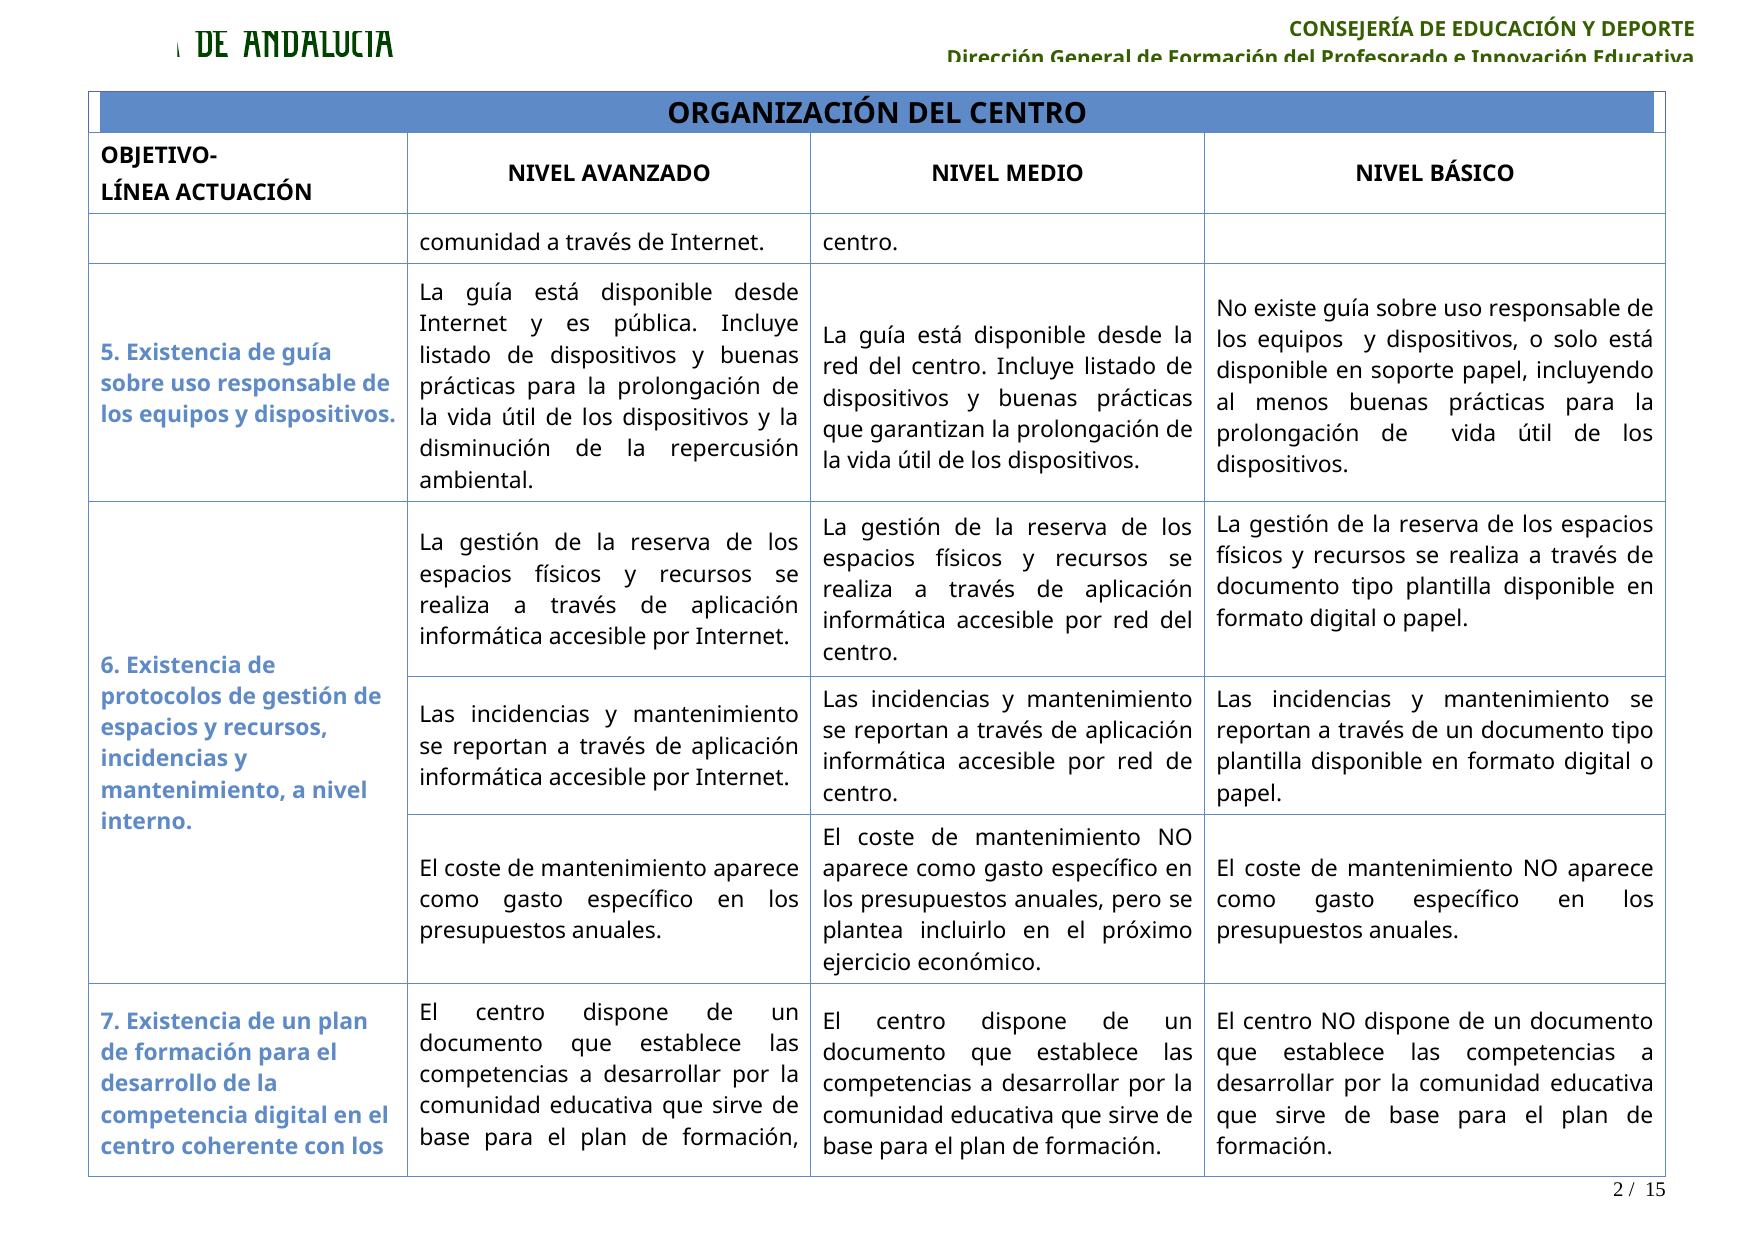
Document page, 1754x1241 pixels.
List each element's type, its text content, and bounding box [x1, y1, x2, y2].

table_cell 7. Existencia de un plan de formación para el desarrollo de la competencia digital en el centro coherente con los [89, 984, 407, 1176]
table_cell La gestión de la reserva de los espacios físicos y recursos se realiza a través de documento tipo plantilla disponible en formato digital o papel. [1205, 502, 1665, 676]
table_cell Las incidencias y mantenimiento se reportan a través de un documento tipo plantilla disponible en formato digital o papel. [1205, 677, 1665, 814]
table_cell La gestión de la reserva de los espacios físicos y recursos se realiza a través de aplicación informática accesible por Internet. [408, 502, 810, 676]
table_cell OBJETIVO- LÍNEA ACTUACIÓN [89, 133, 407, 213]
table_cell El centro NO dispone de un documento que establece las competencias a desarrollar por la comunidad educativa que sirve de base para el plan de formación. [1205, 984, 1665, 1176]
table_cell Las incidencias y mantenimiento se reportan a través de aplicación informática accesible por red de centro. [811, 677, 1204, 814]
table_cell [1205, 214, 1665, 263]
table_cell No existe guía sobre uso responsable de los equipos y dispositivos, o solo está disponible en soporte papel, incluyendo al menos buenas prácticas para la prolongación de vida útil de los dispositivos. [1205, 264, 1665, 501]
table_cell El centro dispone de un documento que establece las competencias a desarrollar por la comunidad educativa que sirve de base para el plan de formación. [811, 984, 1204, 1176]
table_cell [89, 214, 407, 263]
table_cell NIVEL BÁSICO [1205, 133, 1665, 213]
table_cell La gestión de la reserva de los espacios físicos y recursos se realiza a través de aplicación informática accesible por red del centro. [811, 502, 1204, 676]
table_cell comunidad a través de Internet. [408, 214, 810, 263]
table_cell NIVEL AVANZADO [408, 133, 810, 213]
table_cell El coste de mantenimiento NO aparece como gasto específico en los presupuestos anuales. [1205, 815, 1665, 983]
table_cell La guía está disponible desde Internet y es pública. Incluye listado de dispositivos y buenas prácticas para la prolongación de la vida útil de los dispositivos y la disminución de la repercusión ambiental. [408, 264, 810, 501]
table_cell El coste de mantenimiento aparece como gasto específico en los presupuestos anuales. [408, 815, 810, 983]
table_cell El coste de mantenimiento NO aparece como gasto específico en los presupuestos anuales, pero se plantea incluirlo en el próximo ejercicio económico. [811, 815, 1204, 983]
table_cell El centro dispone de un documento que establece las competencias a desarrollar por la comunidad educativa que sirve de base para el plan de formación, [408, 984, 810, 1176]
table_cell NIVEL MEDIO [811, 133, 1204, 213]
table_cell 5. Existencia de guía sobre uso responsable de los equipos y dispositivos. [89, 264, 407, 501]
table_cell Las incidencias y mantenimiento se reportan a través de aplicación informática accesible por Internet. [408, 677, 810, 814]
table_cell 6. Existencia de protocolos de gestión de espacios y recursos, incidencias y mantenimiento, a nivel interno. [89, 502, 407, 983]
table_cell centro. [811, 214, 1204, 263]
table_cell La guía está disponible desde la red del centro. Incluye listado de dispositivos y buenas prácticas que garantizan la prolongación de la vida útil de los dispositivos. [811, 264, 1204, 501]
